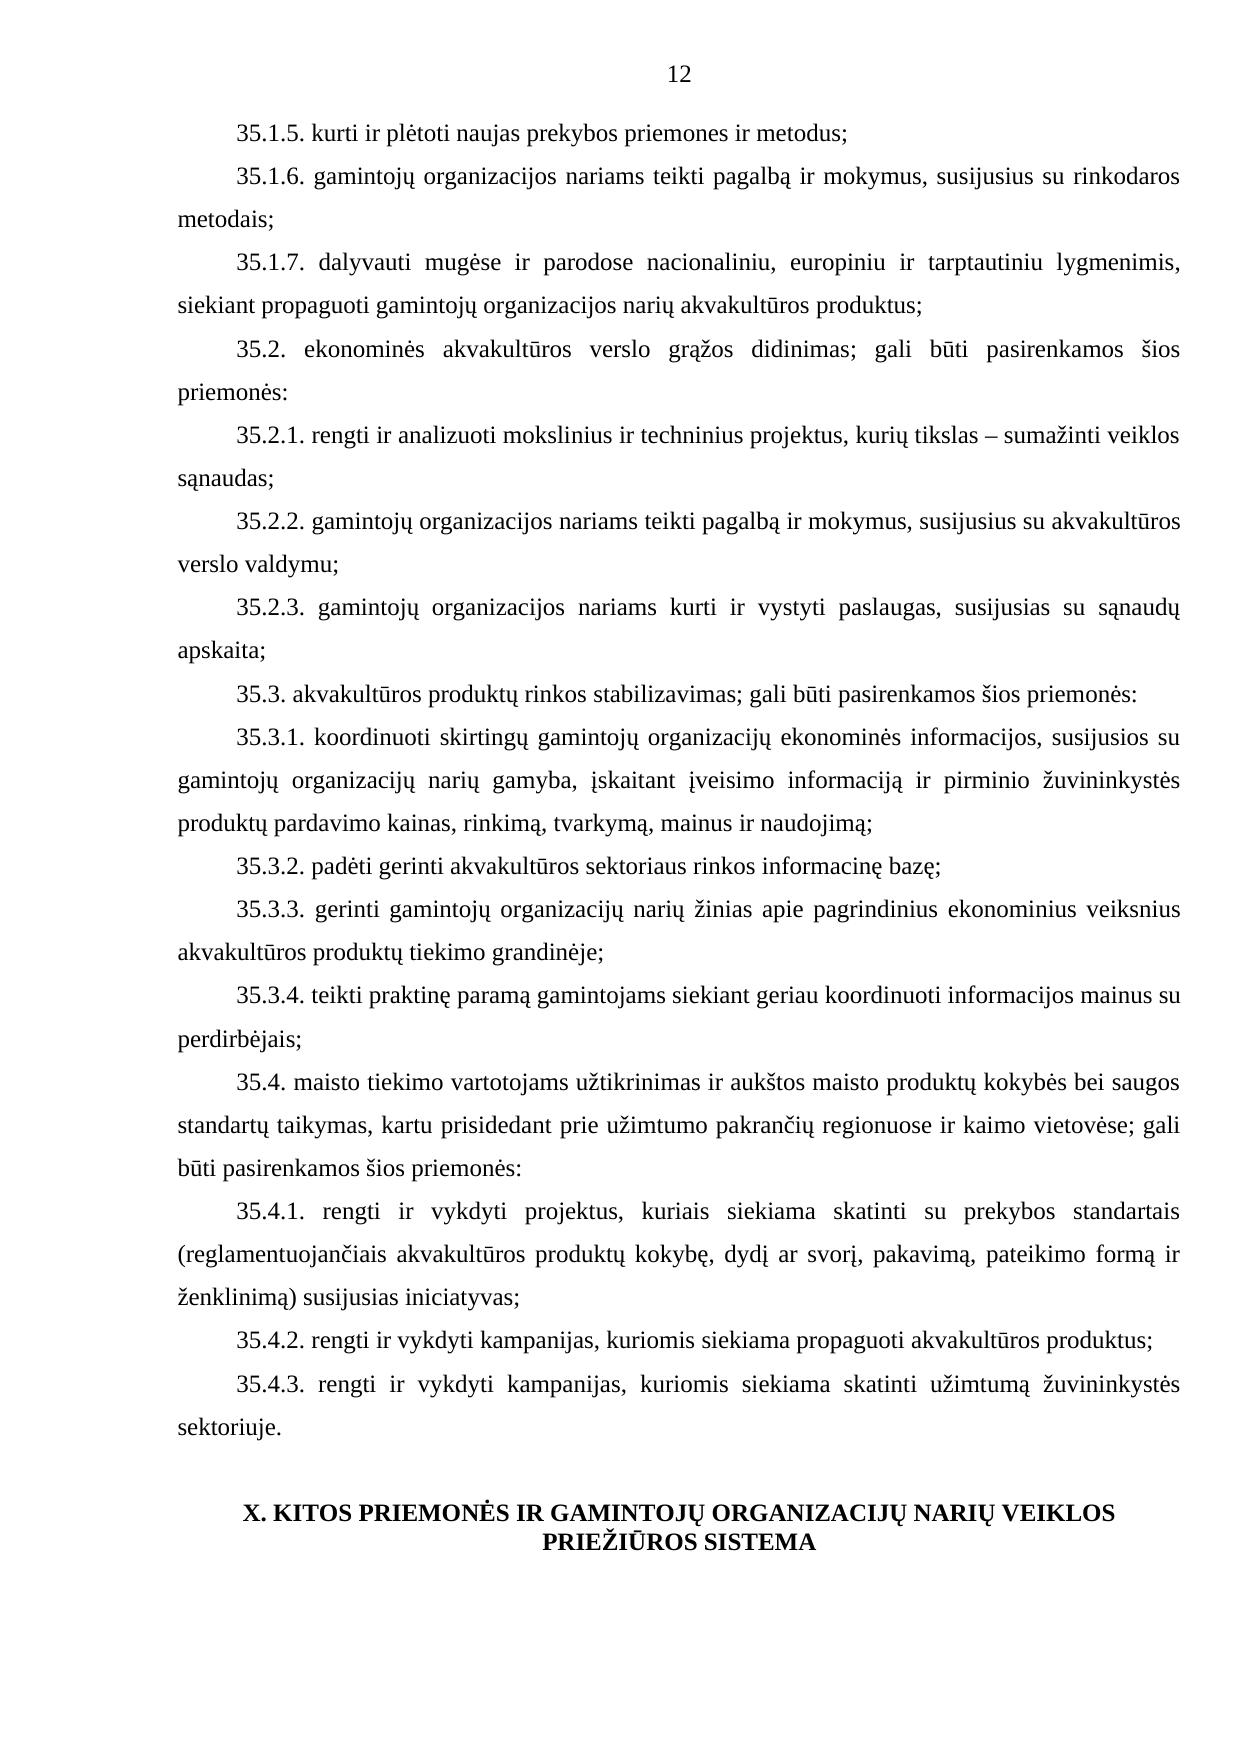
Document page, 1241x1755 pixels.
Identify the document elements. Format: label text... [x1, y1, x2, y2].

text 35.4.3. rengti ir vykdyti kampanijas, kuriomis siekiama skatinti užimtumą žuvininkystės sektoriuje. [177, 1369, 1181, 1441]
text 35.1.6. gamintojų organizacijos nariams teikti pagalbą ir mokymus, susijusius su rinkodaros metodais; [177, 161, 1181, 233]
text 35.3.2. padėti gerinti akvakultūros sektoriaus rinkos informacinę bazę; [177, 851, 1181, 880]
text 35.2.3. gamintojų organizacijos nariams kurti ir vystyti paslaugas, susijusias su sąnaudų apskaita; [177, 592, 1181, 664]
text 35.3.1. koordinuoti skirtingų gamintojų organizacijų ekonominės informacijos, susijusios su gamintojų organizacijų narių gamyba, įskaitant įveisimo informaciją ir pirminio žuvininkystės produktų pardavimo kainas, rinkimą, tvarkymą, mainus ir naudojimą; [177, 722, 1181, 837]
text 35.4.2. rengti ir vykdyti kampanijas, kuriomis siekiama propaguoti akvakultūros produktus; [177, 1326, 1181, 1354]
text 35.3.3. gerinti gamintojų organizacijų narių žinias apie pagrindinius ekonominius veiksnius akvakultūros produktų tiekimo grandinėje; [177, 894, 1181, 966]
text 35.4. maisto tiekimo vartotojams užtikrinimas ir aukštos maisto produktų kokybės bei saugos standartų taikymas, kartu prisidedant prie užimtumo pakrančių regionuose ir kaimo vietovėse; gali būti pasirenkamos šios priemonės: [177, 1067, 1181, 1182]
text 35.1.7. dalyvauti mugėse ir parodose nacionaliniu, europiniu ir tarptautiniu lygmenimis, siekiant propaguoti gamintojų organizacijos narių akvakultūros produktus; [177, 247, 1181, 319]
text 35.2.1. rengti ir analizuoti mokslinius ir techninius projektus, kurių tikslas – sumažinti veiklos sąnaudas; [177, 420, 1181, 492]
text 35.4.1. rengti ir vykdyti projektus, kuriais siekiama skatinti su prekybos standartais (reglamentuojančiais akvakultūros produktų kokybę, dydį ar svorį, pakavimą, pateikimo formą ir ženklinimą) susijusias iniciatyvas; [177, 1196, 1181, 1311]
text 35.3. akvakultūros produktų rinkos stabilizavimas; gali būti pasirenkamos šios priemonės: [177, 679, 1181, 707]
text 35.3.4. teikti praktinę paramą gamintojams siekiant geriau koordinuoti informacijos mainus su perdirbėjais; [177, 981, 1181, 1052]
text 35.1.5. kurti ir plėtoti naujas prekybos priemones ir metodus; [177, 118, 1181, 147]
text X. KITOS PRIEMONĖS IR GAMINTOJŲ ORGANIZACIJŲ NARIŲ VEIKLOS PRIEŽIŪROS SISTEMA [177, 1498, 1181, 1556]
text 35.2. ekonominės akvakultūros verslo grąžos didinimas; gali būti pasirenkamos šios priemonės: [177, 334, 1181, 406]
text 35.2.2. gamintojų organizacijos nariams teikti pagalbą ir mokymus, susijusius su akvakultūros verslo valdymu; [177, 506, 1181, 578]
